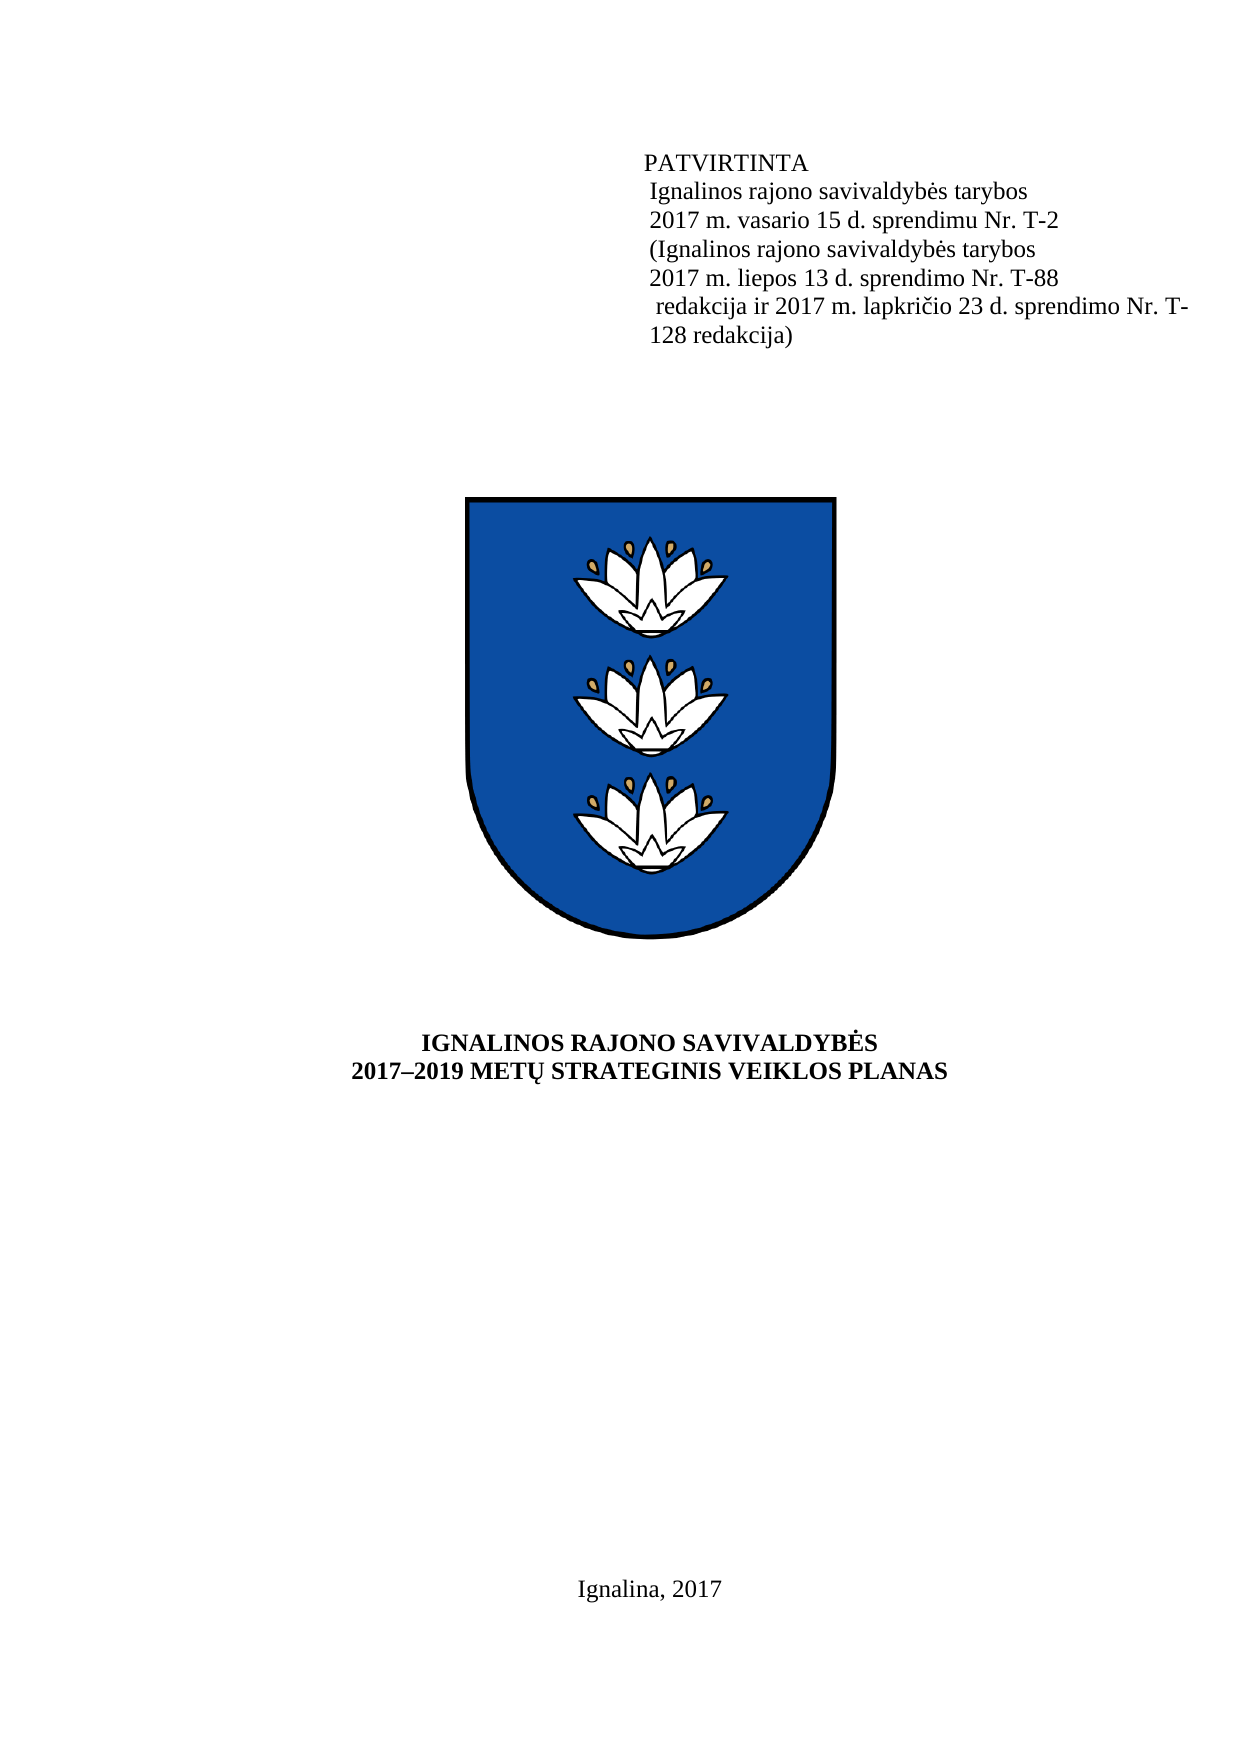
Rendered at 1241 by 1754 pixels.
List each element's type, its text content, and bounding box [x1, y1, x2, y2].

text redakcija ir 2017 m. lapkričio 23 d. sprendimo Nr. T-128 redakcija) [649, 291, 1197, 349]
text 2017 m. liepos 13 d. sprendimo Nr. T-88 [649, 263, 1197, 291]
text 2017–2019 METŲ STRATEGINIS VEIKLOS PLANAS [103, 1056, 1196, 1085]
text Ignalina, 2017 [103, 1574, 1196, 1603]
text 2017 m. vasario 15 d. sprendimu Nr. T-2 [649, 205, 1197, 234]
text Ignalinos rajono savivaldybės tarybos [649, 176, 1197, 205]
text IGNALINOS RAJONO SAVIVALDYBĖS [103, 1028, 1196, 1056]
text PATVIRTINTA [508, 148, 1197, 176]
text (Ignalinos rajono savivaldybės tarybos [649, 234, 1197, 263]
